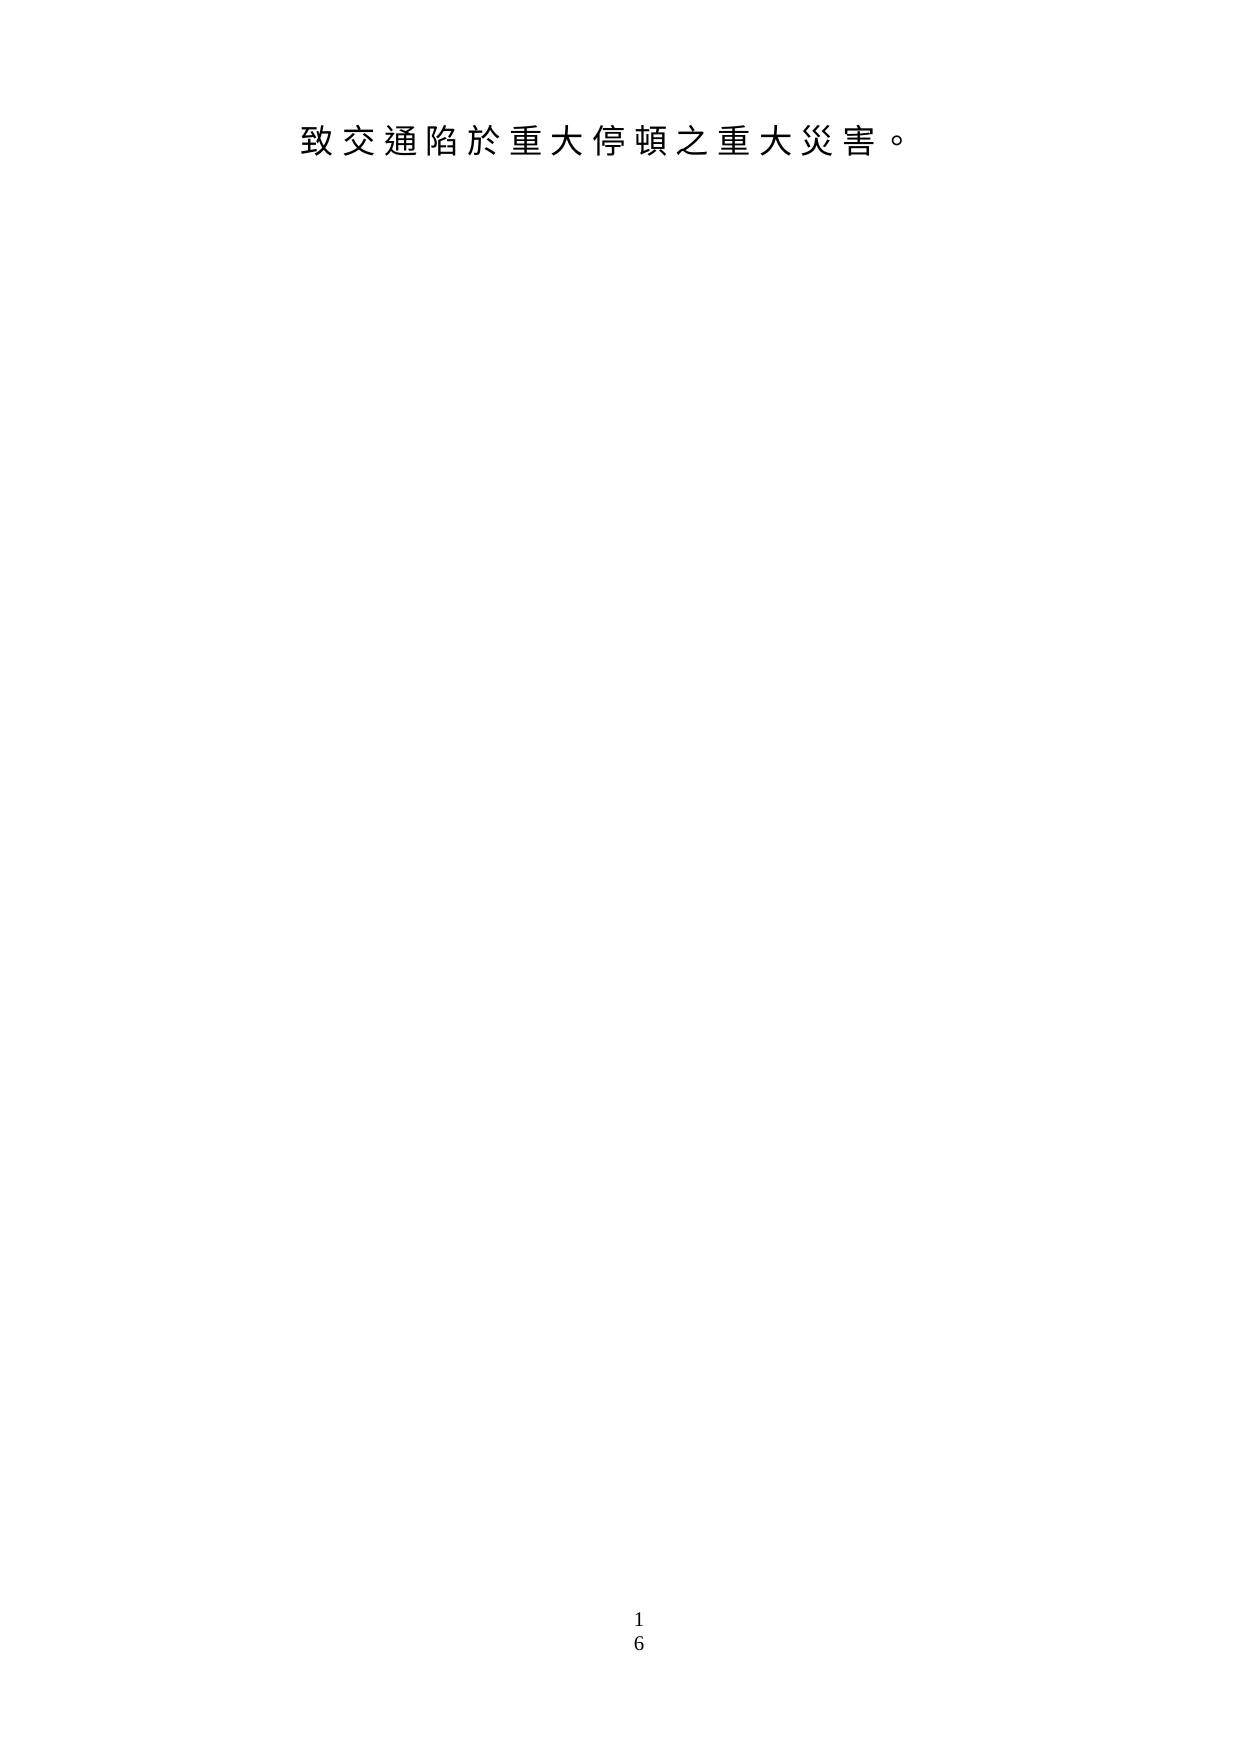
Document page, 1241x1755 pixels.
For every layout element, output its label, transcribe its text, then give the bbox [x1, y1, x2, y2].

text 全國（面）性或較大區域性之風災、水災、震災（含土壤液化）、旱災、寒害、土石流及大規模崩塌、毒性及關注化學物質等災害，致交通陷於重大停頓之重大災害。 [292, 97, 1119, 160]
